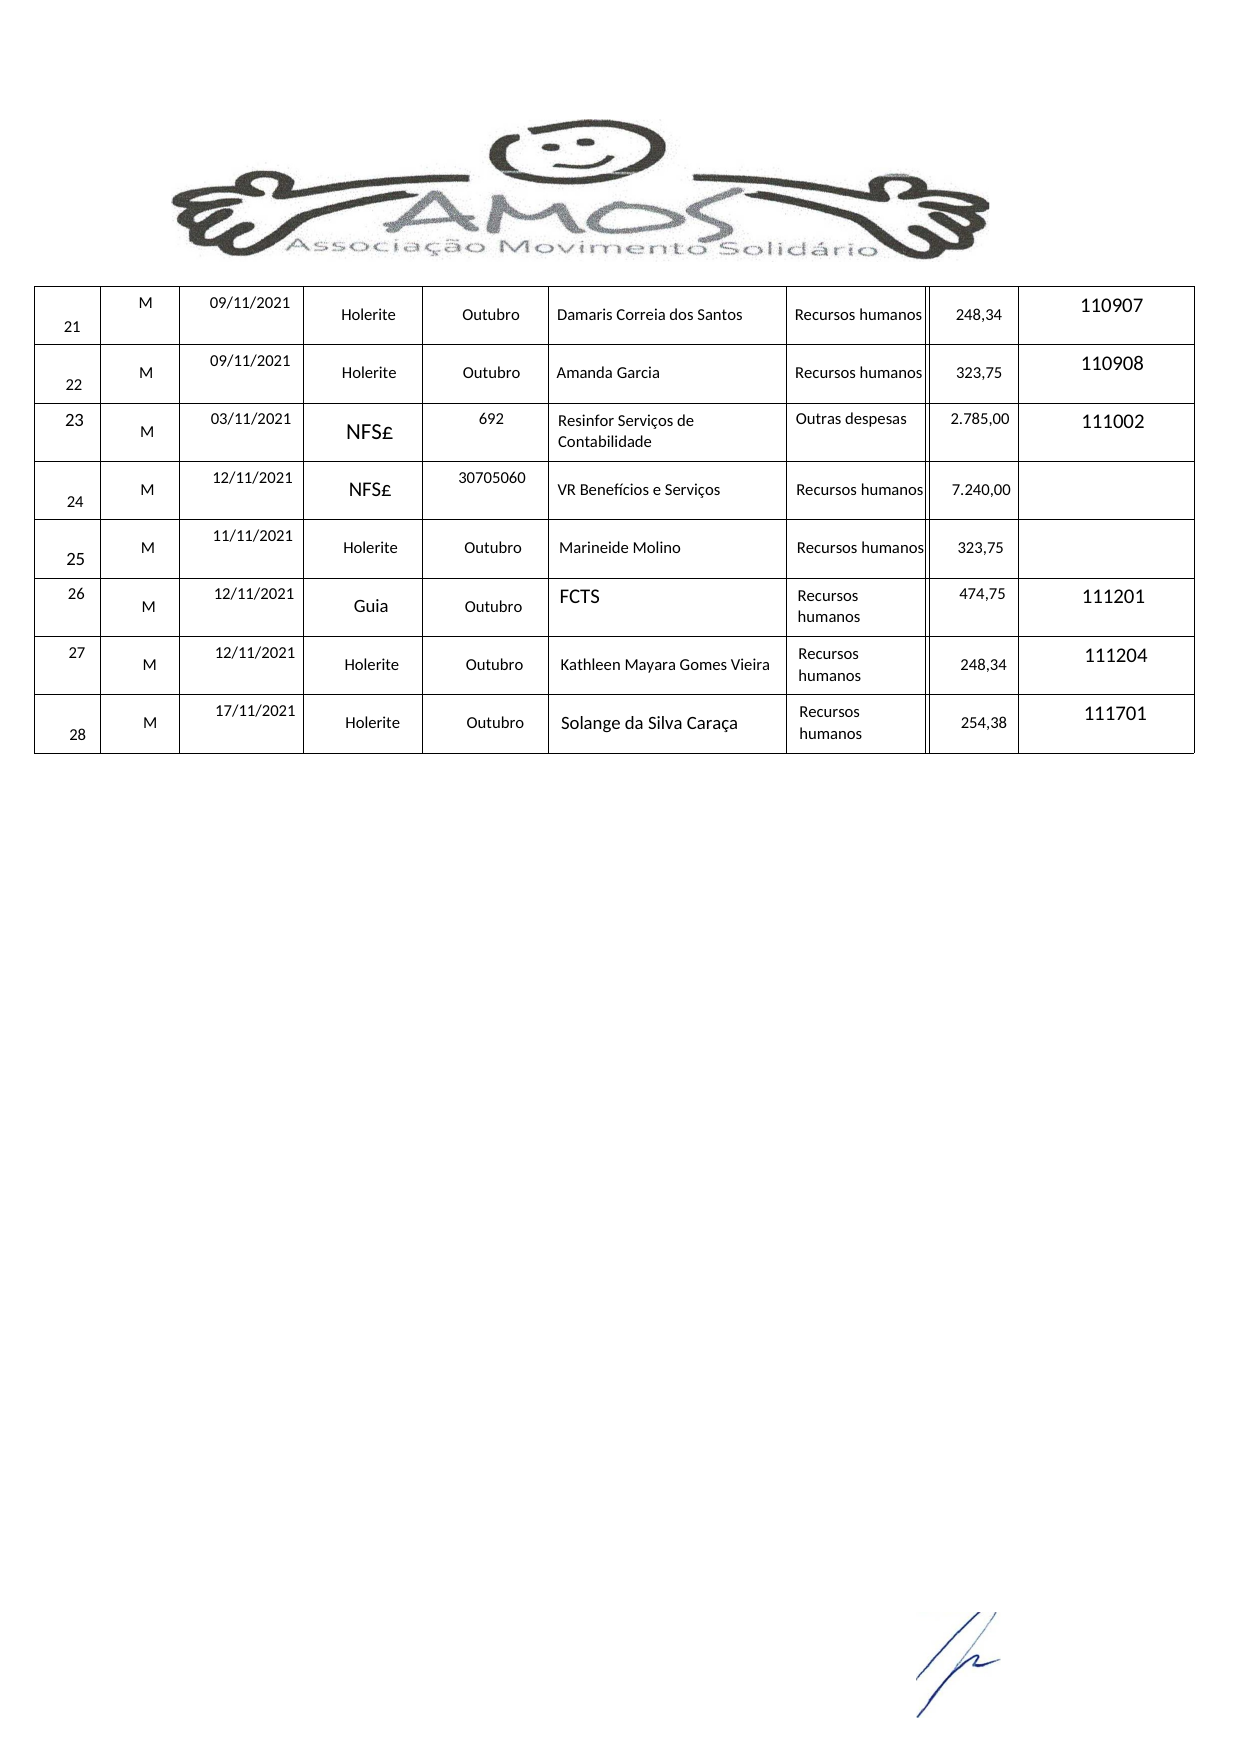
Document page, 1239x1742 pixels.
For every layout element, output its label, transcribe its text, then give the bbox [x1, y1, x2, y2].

table_cell Damaris Correia dos Santos [549, 287, 786, 344]
table_cell Outubro [423, 287, 548, 344]
table_cell 22 [35, 345, 100, 403]
table_cell Outras despesas [787, 404, 925, 461]
table_cell NFS£ [304, 404, 422, 461]
table_cell 254,38 [930, 695, 1018, 753]
table_cell [1019, 462, 1194, 519]
table_cell 12/11/2021 [180, 637, 297, 694]
table_cell 17/11/2021 [180, 695, 297, 753]
table_cell 111002 [1019, 404, 1194, 461]
table_cell Resinfor Serviços de Contabilidade [549, 404, 786, 461]
table_cell Holerite [304, 695, 422, 753]
table_cell [297, 637, 303, 694]
table_cell Holerite [304, 345, 422, 403]
table_cell 30705060 [423, 462, 548, 519]
table_cell NFS£ [304, 462, 422, 519]
table_cell [297, 520, 303, 578]
table_cell Holerite [304, 287, 422, 344]
table_cell Recursos humanos [787, 637, 925, 694]
table_cell 7.240,00 [930, 462, 1018, 519]
table_cell [297, 404, 303, 461]
table_cell M [101, 579, 179, 636]
table_cell Outubro [423, 520, 548, 578]
table_cell M [101, 637, 179, 694]
table_cell Amanda Garcia [549, 345, 786, 403]
table_cell VR Benefícios e Serviços [549, 462, 786, 519]
table_cell 2.785,00 [930, 404, 1018, 461]
table_cell M [101, 695, 179, 753]
table_cell 09/11/2021 [180, 345, 297, 403]
table_cell 12/11/2021 [180, 579, 297, 636]
table_cell Recursos humanos [787, 287, 925, 344]
table_cell Recursos humanos [787, 520, 925, 578]
table_cell 25 [35, 520, 100, 578]
table_cell Guia [304, 579, 422, 636]
table_cell Recursos humanos [787, 345, 925, 403]
table_cell Recursos humanos [787, 579, 925, 636]
table_cell 111201 [1019, 579, 1194, 636]
table_cell 11/11/2021 [180, 520, 297, 578]
table_cell 110907 [1019, 287, 1194, 344]
table_cell M [101, 404, 179, 461]
table_cell [297, 462, 303, 519]
table_cell 09/11/2021 [180, 287, 297, 344]
table_cell 28 [35, 695, 100, 753]
table_cell Outubro [423, 345, 548, 403]
table_cell Outubro [423, 695, 548, 753]
table_cell [1019, 520, 1194, 578]
table_cell Holerite [304, 520, 422, 578]
table_cell 03/11/2021 [180, 404, 297, 461]
table_cell 248,34 [930, 637, 1018, 694]
table_cell [297, 579, 303, 636]
table_cell Holerite [304, 637, 422, 694]
table_cell M [101, 345, 179, 403]
table_cell 323,75 [930, 520, 1018, 578]
table_cell Outubro [423, 579, 548, 636]
table_cell Marineide Molino [549, 520, 786, 578]
table_cell Recursos humanos [787, 695, 925, 753]
table_cell 692 [423, 404, 548, 461]
table_cell 12/11/2021 [180, 462, 297, 519]
table_cell 27 [35, 637, 100, 694]
table_cell 111204 [1019, 637, 1194, 694]
table_cell 111701 [1019, 695, 1194, 753]
table_cell 23 [35, 404, 100, 461]
table_cell M [101, 462, 179, 519]
table_cell M [101, 520, 179, 578]
table_cell 26 [35, 579, 100, 636]
table_cell [297, 345, 303, 403]
table_cell Kathleen Mayara Gomes Vieira [549, 637, 786, 694]
table_cell 110908 [1019, 345, 1194, 403]
table_cell Outubro [423, 637, 548, 694]
table_cell FCTS [549, 579, 786, 636]
table_cell [297, 695, 303, 753]
table_cell [297, 287, 303, 344]
table_cell M [101, 287, 179, 344]
table_cell Recursos humanos [787, 462, 925, 519]
table_cell Solange da Silva Caraça [549, 695, 786, 753]
table_cell 474,75 [930, 579, 1018, 636]
table_cell 21 [35, 287, 100, 344]
table_cell 248,34 [930, 287, 1018, 344]
table_cell 24 [35, 462, 100, 519]
table_cell 323,75 [930, 345, 1018, 403]
